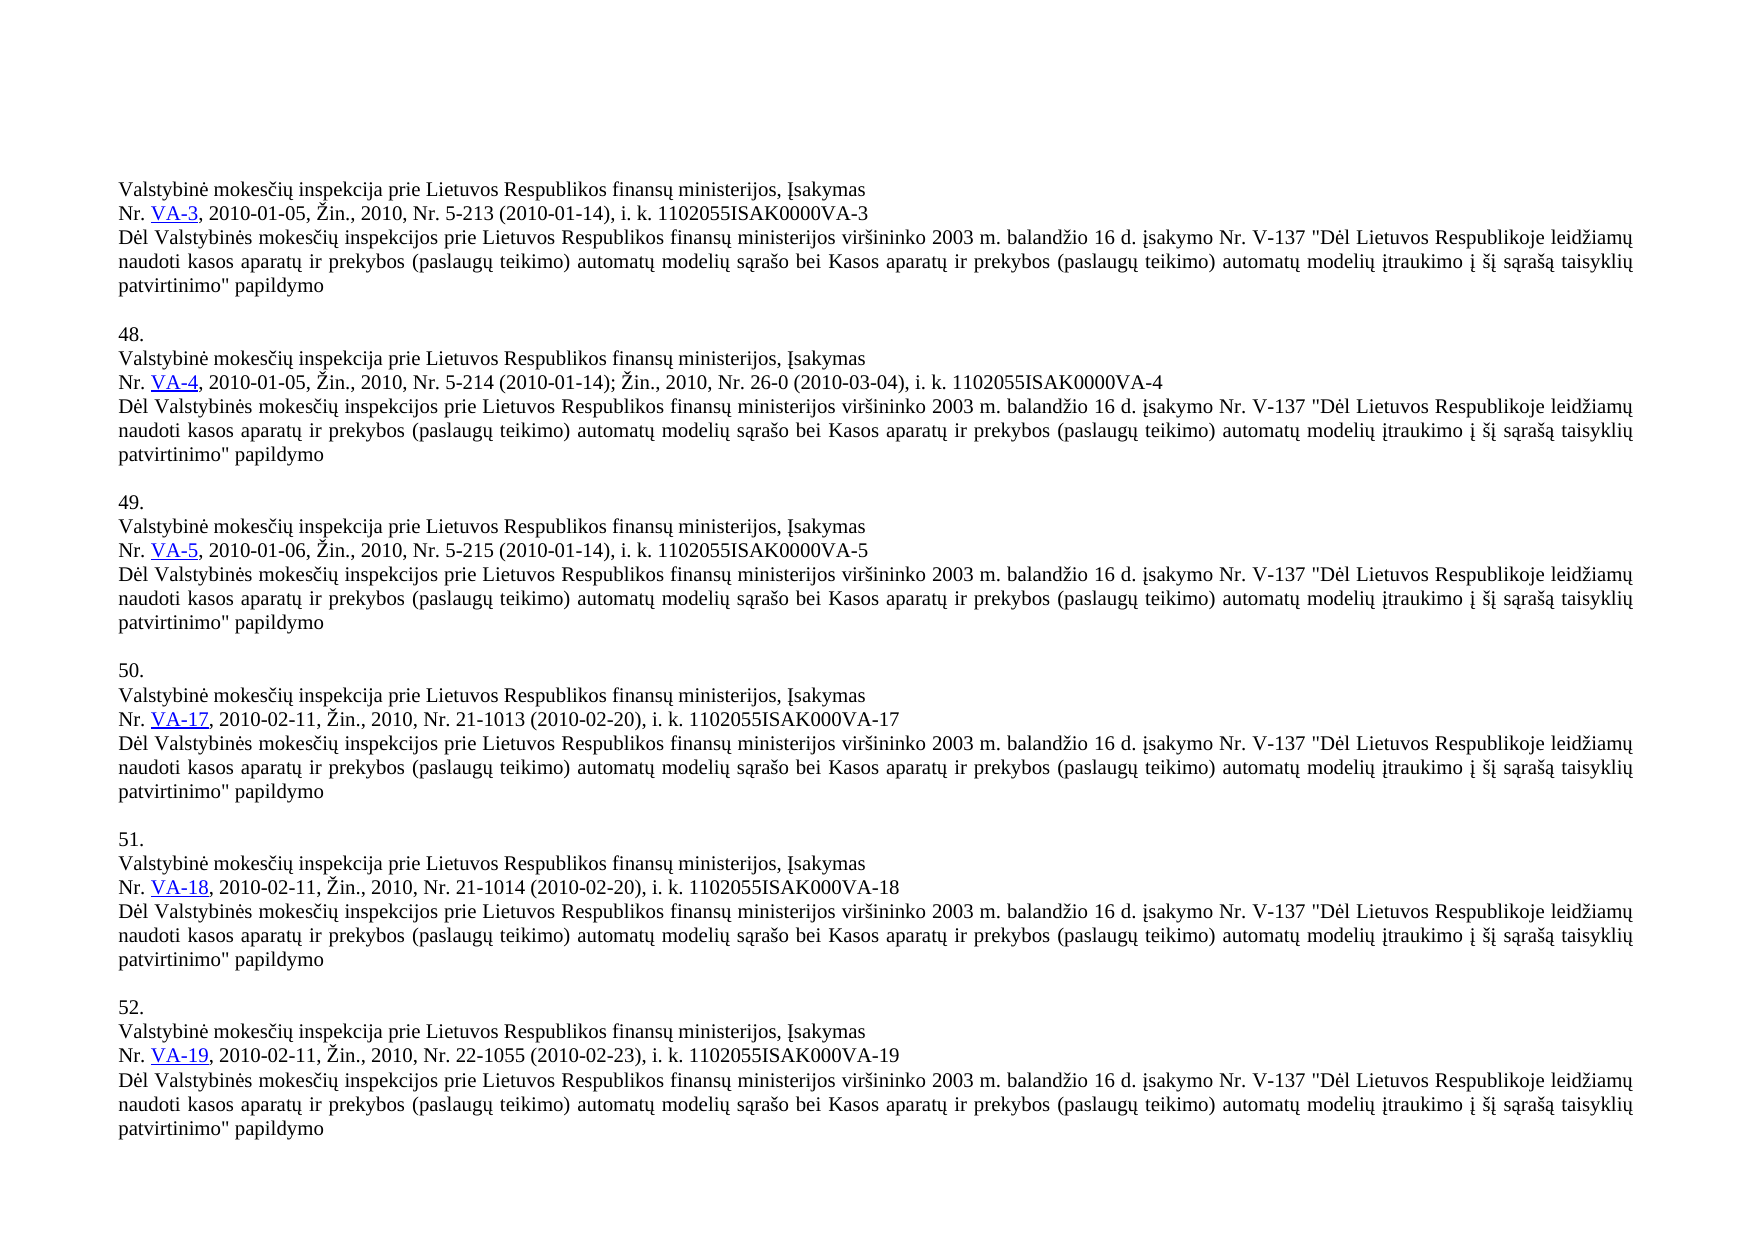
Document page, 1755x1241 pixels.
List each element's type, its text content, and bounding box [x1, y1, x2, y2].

text 50. [118, 658, 1636, 682]
text Valstybinė mokesčių inspekcija prie Lietuvos Respublikos finansų ministerijos, Įsakymas [118, 682, 1636, 707]
text 49. [118, 490, 1636, 514]
text Dėl Valstybinės mokesčių inspekcijos prie Lietuvos Respublikos finansų ministerijos viršininko 2003 m. balandžio 16 d. įsakymo Nr. V-137 "Dėl Lietuvos Respublikoje leidžiamų naudoti kasos aparatų ir prekybos (paslaugų teikimo) automatų modelių sąrašo bei Kasos aparatų ir prekybos (paslaugų teikimo) automatų modelių įtraukimo į šį sąrašą taisyklių patvirtinimo" papildymo [118, 899, 1636, 971]
text Nr. VA-19, 2010-02-11, Žin., 2010, Nr. 22-1055 (2010-02-23), i. k. 1102055ISAK000VA-19 [118, 1043, 1636, 1067]
text Valstybinė mokesčių inspekcija prie Lietuvos Respublikos finansų ministerijos, Įsakymas [118, 514, 1636, 538]
text Valstybinė mokesčių inspekcija prie Lietuvos Respublikos finansų ministerijos, Įsakymas [118, 1019, 1636, 1043]
text 51. [118, 827, 1636, 851]
text Nr. VA-3, 2010-01-05, Žin., 2010, Nr. 5-213 (2010-01-14), i. k. 1102055ISAK0000VA-3 [118, 201, 1636, 225]
text Dėl Valstybinės mokesčių inspekcijos prie Lietuvos Respublikos finansų ministerijos viršininko 2003 m. balandžio 16 d. įsakymo Nr. V-137 "Dėl Lietuvos Respublikoje leidžiamų naudoti kasos aparatų ir prekybos (paslaugų teikimo) automatų modelių sąrašo bei Kasos aparatų ir prekybos (paslaugų teikimo) automatų modelių įtraukimo į šį sąrašą taisyklių patvirtinimo" papildymo [118, 1067, 1636, 1140]
text Valstybinė mokesčių inspekcija prie Lietuvos Respublikos finansų ministerijos, Įsakymas [118, 177, 1636, 201]
text Dėl Valstybinės mokesčių inspekcijos prie Lietuvos Respublikos finansų ministerijos viršininko 2003 m. balandžio 16 d. įsakymo Nr. V-137 "Dėl Lietuvos Respublikoje leidžiamų naudoti kasos aparatų ir prekybos (paslaugų teikimo) automatų modelių sąrašo bei Kasos aparatų ir prekybos (paslaugų teikimo) automatų modelių įtraukimo į šį sąrašą taisyklių patvirtinimo" papildymo [118, 731, 1636, 803]
text 52. [118, 995, 1636, 1019]
text Nr. VA-5, 2010-01-06, Žin., 2010, Nr. 5-215 (2010-01-14), i. k. 1102055ISAK0000VA-5 [118, 538, 1636, 562]
text Dėl Valstybinės mokesčių inspekcijos prie Lietuvos Respublikos finansų ministerijos viršininko 2003 m. balandžio 16 d. įsakymo Nr. V-137 "Dėl Lietuvos Respublikoje leidžiamų naudoti kasos aparatų ir prekybos (paslaugų teikimo) automatų modelių sąrašo bei Kasos aparatų ir prekybos (paslaugų teikimo) automatų modelių įtraukimo į šį sąrašą taisyklių patvirtinimo" papildymo [118, 394, 1636, 466]
text Valstybinė mokesčių inspekcija prie Lietuvos Respublikos finansų ministerijos, Įsakymas [118, 346, 1636, 370]
text Valstybinė mokesčių inspekcija prie Lietuvos Respublikos finansų ministerijos, Įsakymas [118, 851, 1636, 875]
text 48. [118, 322, 1636, 346]
text Dėl Valstybinės mokesčių inspekcijos prie Lietuvos Respublikos finansų ministerijos viršininko 2003 m. balandžio 16 d. įsakymo Nr. V-137 "Dėl Lietuvos Respublikoje leidžiamų naudoti kasos aparatų ir prekybos (paslaugų teikimo) automatų modelių sąrašo bei Kasos aparatų ir prekybos (paslaugų teikimo) automatų modelių įtraukimo į šį sąrašą taisyklių patvirtinimo" papildymo [118, 562, 1636, 634]
text Nr. VA-18, 2010-02-11, Žin., 2010, Nr. 21-1014 (2010-02-20), i. k. 1102055ISAK000VA-18 [118, 875, 1636, 899]
text Nr. VA-4, 2010-01-05, Žin., 2010, Nr. 5-214 (2010-01-14); Žin., 2010, Nr. 26-0 (2010-03-04), i. k. 1102055ISAK0000VA-4 [118, 370, 1636, 394]
text Nr. VA-17, 2010-02-11, Žin., 2010, Nr. 21-1013 (2010-02-20), i. k. 1102055ISAK000VA-17 [118, 707, 1636, 731]
text Dėl Valstybinės mokesčių inspekcijos prie Lietuvos Respublikos finansų ministerijos viršininko 2003 m. balandžio 16 d. įsakymo Nr. V-137 "Dėl Lietuvos Respublikoje leidžiamų naudoti kasos aparatų ir prekybos (paslaugų teikimo) automatų modelių sąrašo bei Kasos aparatų ir prekybos (paslaugų teikimo) automatų modelių įtraukimo į šį sąrašą taisyklių patvirtinimo" papildymo [118, 225, 1636, 297]
